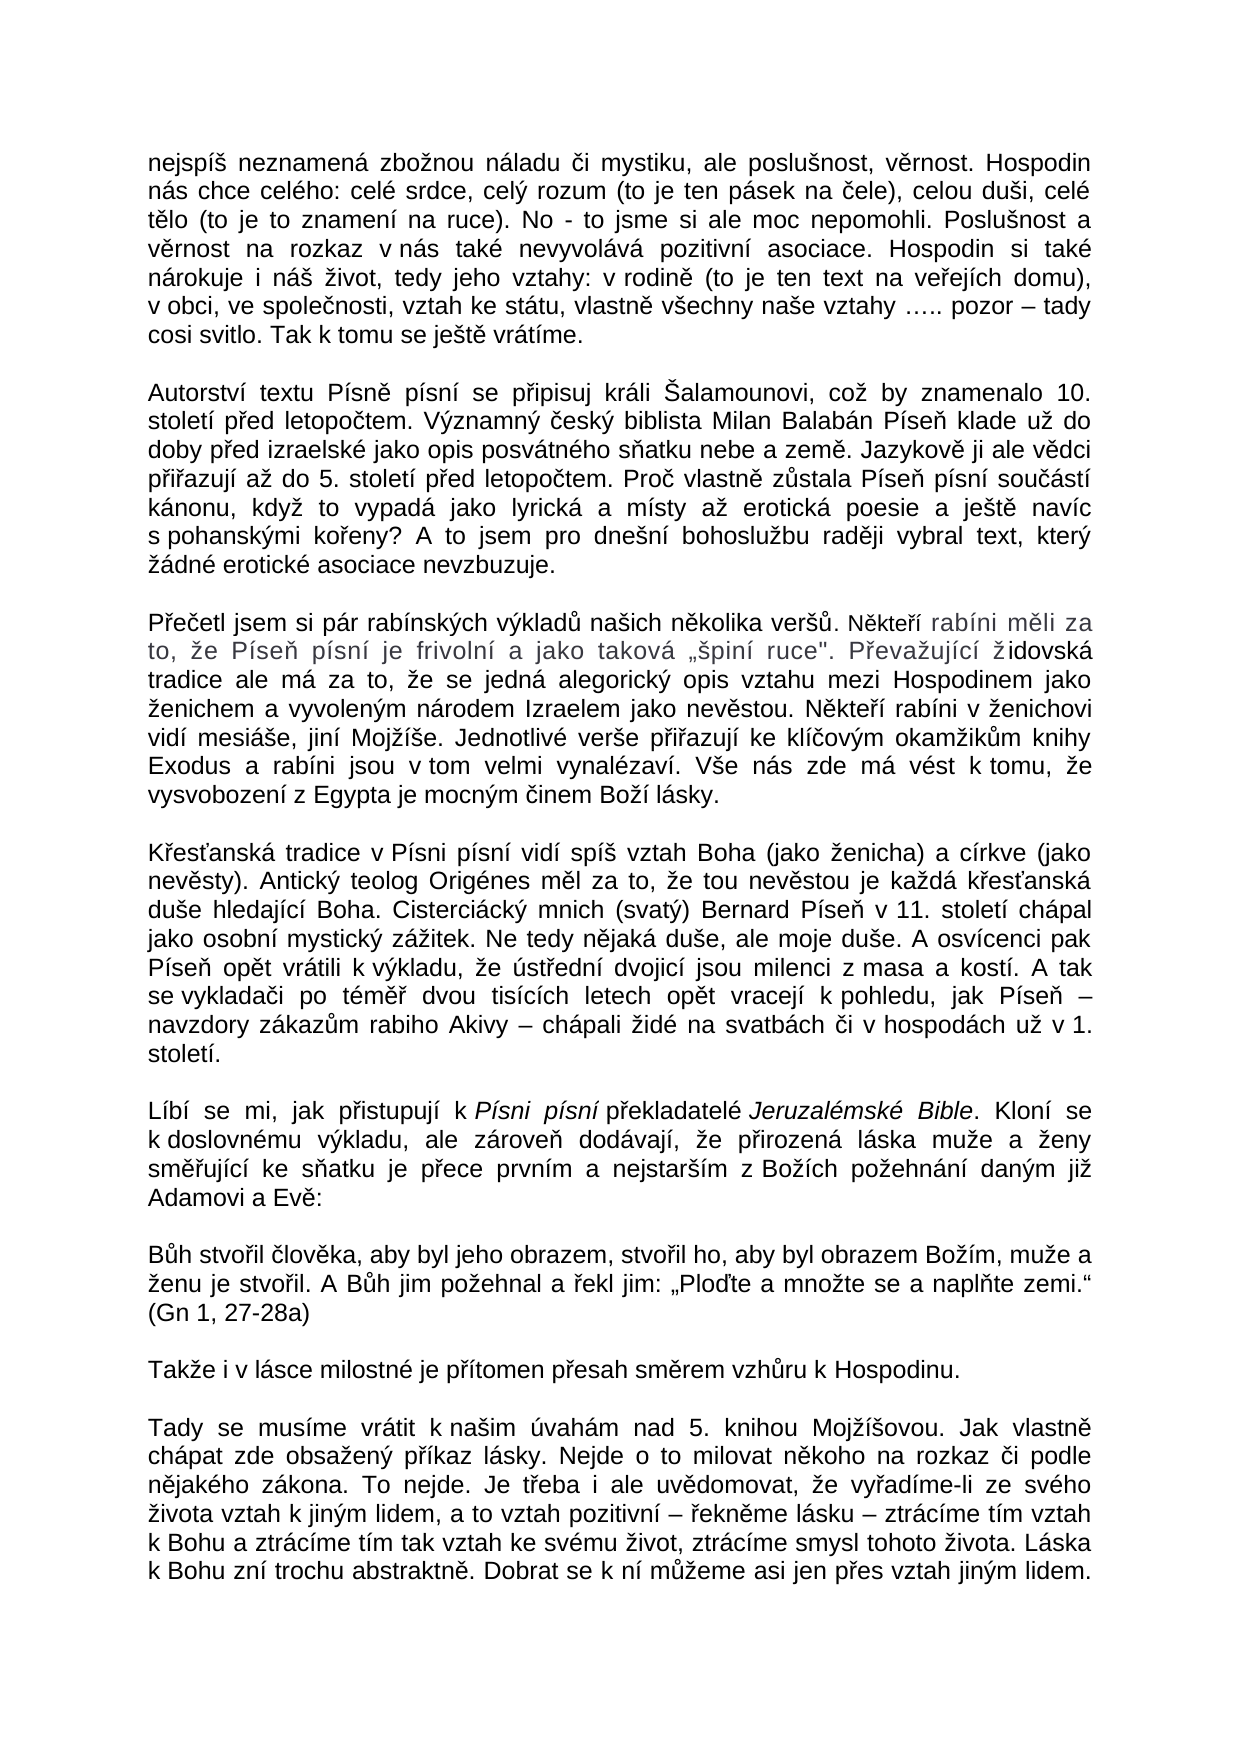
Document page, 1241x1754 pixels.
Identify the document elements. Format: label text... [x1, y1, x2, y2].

text Bůh stvořil člověka, aby byl jeho obrazem, stvořil ho, aby byl obrazem Božím, muže a ženu je stvořil. A Bůh jim požehnal a řekl jim: „Ploďte a množte se a naplňte zemi.“ (Gn 1, 27-28a) [148, 1240, 1093, 1326]
text Křesťanská tradice v Písni písní vidí spíš vztah Boha (jako ženicha) a církve (jako nevěsty). Antický teolog Origénes měl za to, že tou nevěstou je každá křesťanská duše hledající Boha. Cisterciácký mnich (svatý) Bernard Píseň v 11. století chápal jako osobní mystický zážitek. Ne tedy nějaká duše, ale moje duše. A osvícenci pak Píseň opět vrátili k výkladu, že ústřední dvojicí jsou milenci z masa a kostí. A tak se vykladači po téměř dvou tisících letech opět vracejí k pohledu, jak Píseň – navzdory zákazům rabiho Akivy – chápali židé na svatbách či v hospodách už v 1. století. [148, 838, 1093, 1068]
text nejspíš neznamená zbožnou náladu či mystiku, ale poslušnost, věrnost. Hospodin nás chce celého: celé srdce, celý rozum (to je ten pásek na čele), celou duši, celé tělo (to je to znamení na ruce). No - to jsme si ale moc nepomohli. Poslušnost a věrnost na rozkaz v nás také nevyvolává pozitivní asociace. Hospodin si také nárokuje i náš život, tedy jeho vztahy: v rodině (to je ten text na veřejích domu), v obci, ve společnosti, vztah ke státu, vlastně všechny naše vztahy ….. pozor – tady cosi svitlo. Tak k tomu se ještě vrátíme. [148, 148, 1093, 349]
text Tady se musíme vrátit k našim úvahám nad 5. knihou Mojžíšovou. Jak vlastně chápat zde obsažený příkaz lásky. Nejde o to milovat někoho na rozkaz či podle nějakého zákona. To nejde. Je třeba i ale uvědomovat, že vyřadíme-li ze svého života vztah k jiným lidem, a to vztah pozitivní – řekněme lásku – ztrácíme tím vztah k Bohu a ztrácíme tím tak vztah ke svému život, ztrácíme smysl tohoto života. Láska k Bohu zní trochu abstraktně. Dobrat se k ní můžeme asi jen přes vztah jiným lidem. [148, 1413, 1093, 1585]
text Líbí se mi, jak přistupují k Písni písní překladatelé Jeruzalémské Bible. Kloní se k doslovnému výkladu, ale zároveň dodávají, že přirozená láska muže a ženy směřující ke sňatku je přece prvním a nejstarším z Božích požehnání daným již Adamovi a Evě: [148, 1096, 1093, 1211]
text Takže i v lásce milostné je přítomen přesah směrem vzhůru k Hospodinu. [148, 1355, 1093, 1384]
text Přečetl jsem si pár rabínských výkladů našich několika veršů. Někteří rabíni měli za to, že Píseň písní je frivolní a jako taková „špiní ruce". Převažující židovská tradice ale má za to, že se jedná alegorický opis vztahu mezi Hospodinem jako ženichem a vyvoleným národem Izraelem jako nevěstou. Někteří rabíni v ženichovi vidí mesiáše, jiní Mojžíše. Jednotlivé verše přiřazují ke klíčovým okamžikům knihy Exodus a rabíni jsou v tom velmi vynalézaví. Vše nás zde má vést k tomu, že vysvobození z Egypta je mocným činem Boží lásky. [148, 608, 1093, 809]
text Autorství textu Písně písní se připisuj králi Šalamounovi, což by znamenalo 10. století před letopočtem. Významný český biblista Milan Balabán Píseň klade už do doby před izraelské jako opis posvátného sňatku nebe a země. Jazykově ji ale vědci přiřazují až do 5. století před letopočtem. Proč vlastně zůstala Píseň písní součástí kánonu, když to vypadá jako lyrická a místy až erotická poesie a ještě navíc s pohanskými kořeny? A to jsem pro dnešní bohoslužbu raději vybral text, který žádné erotické asociace nevzbuzuje. [148, 378, 1093, 579]
